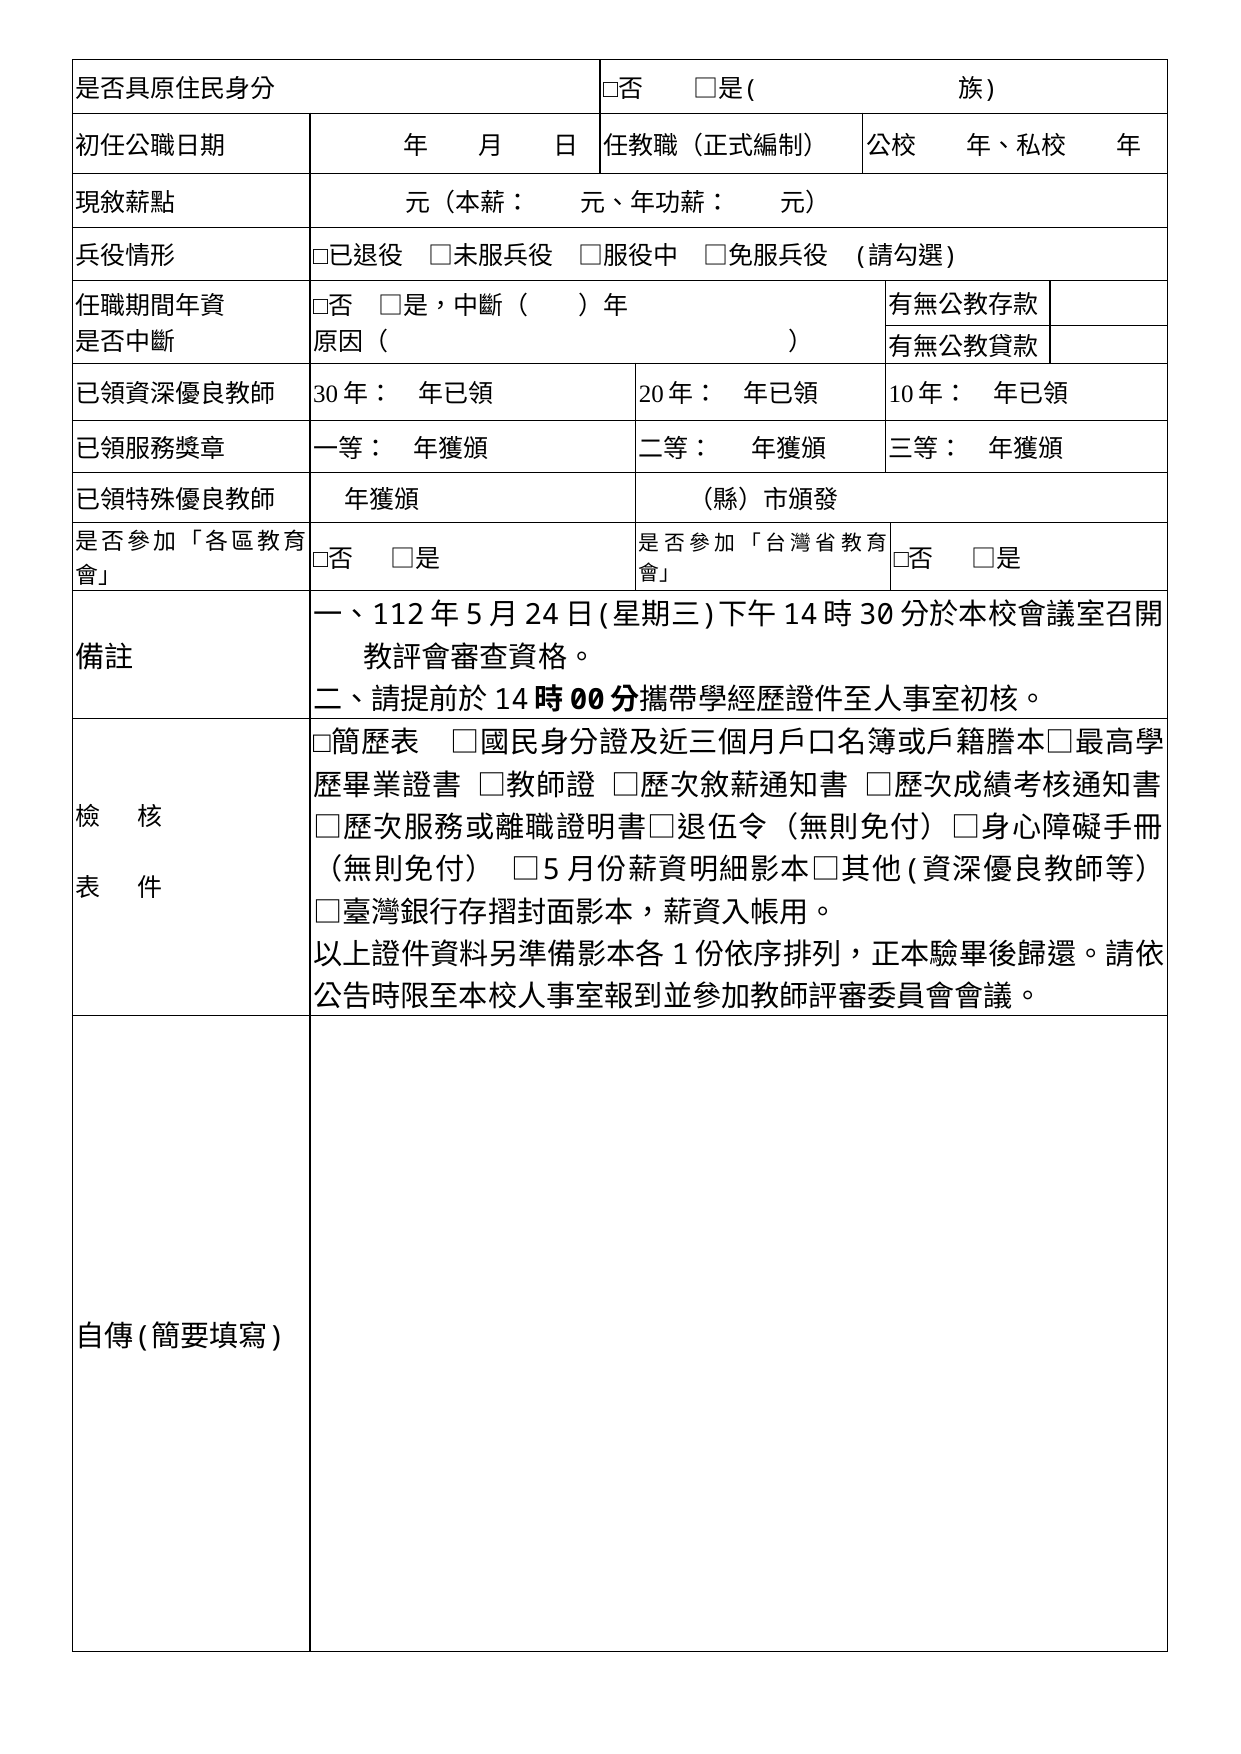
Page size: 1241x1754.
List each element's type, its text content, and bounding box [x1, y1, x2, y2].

table_cell □否 □是 [891, 523, 1167, 590]
table_cell [311, 1016, 1167, 1651]
table_cell 元（本薪： 元、年功薪： 元） [311, 174, 1167, 227]
table_cell 是否具原住民身分 [73, 60, 599, 112]
table_cell 任教職（正式編制） [601, 114, 862, 173]
table_cell 任職期間年資 是否中斷 [73, 281, 309, 363]
table_cell □否 □是 [311, 523, 635, 590]
table_cell 備註 [73, 591, 309, 718]
table_cell 一、112年5月24日(星期三)下午14時30分於本校會議室召開教評會審查資格。 二、請提前於14時00分攜帶學經歷證件至人事室初核。 [311, 591, 1167, 718]
table_cell 20年： 年已領 [636, 364, 885, 420]
table_cell 是否參加「各區教育會」 [73, 523, 309, 590]
table_cell 三等： 年獲頒 [886, 421, 1167, 472]
table_cell 已領服務獎章 [73, 421, 309, 472]
table_cell 初任公職日期 [73, 114, 309, 173]
table_cell （縣）市頒發 [636, 473, 1167, 522]
table_cell □簡歷表 □國民身分證及近三個月戶口名簿或戶籍謄本□最高學歷畢業證書 □教師證 □歷次敘薪通知書 □歷次成績考核通知書□歷次服務或離職證明書□退伍令（無則免付）□身心障礙手冊（無則免付） □5月份薪資明細影本□其他(資深優良教師等） □臺灣銀行存摺封面影本，薪資入帳用。 以上證件資料另準備影本各1份依序排列，正本驗畢後歸還。請依公告時限至本校人事室報到並參加教師評審委員會會議。 [311, 719, 1167, 1015]
table_cell 已領特殊優良教師 [73, 473, 309, 522]
table_cell 二等： 年獲頒 [636, 421, 885, 472]
table_cell 兵役情形 [73, 228, 309, 280]
table_cell □已退役 □未服兵役 □服役中 □免服兵役 (請勾選) [311, 228, 1167, 280]
table_cell 年 月 日 [311, 114, 599, 173]
table_cell 是否參加「台灣省教育會」 [636, 523, 890, 590]
table_cell 已領資深優良教師 [73, 364, 309, 420]
table_cell 現敘薪點 [73, 174, 309, 227]
table_cell 檢 核 表 件 [73, 719, 309, 1015]
table_cell 年獲頒 [311, 473, 635, 522]
table_cell 公校 年、私校 年 [863, 114, 1167, 173]
table_cell 一等： 年獲頒 [311, 421, 635, 472]
table_cell [1051, 281, 1167, 325]
table_cell 30年： 年已領 [311, 364, 635, 420]
table_cell 有無公教貸款 [886, 326, 1049, 363]
table_cell □否 □是，中斷（ ）年 原因（ ） [311, 281, 885, 363]
table_cell 有無公教存款 [886, 281, 1049, 325]
table_cell 自傳(簡要填寫) [73, 1016, 309, 1651]
table_cell 10年： 年已領 [886, 364, 1167, 420]
table_cell □否 □是( 族) [601, 60, 1167, 112]
table_cell [1051, 326, 1167, 363]
